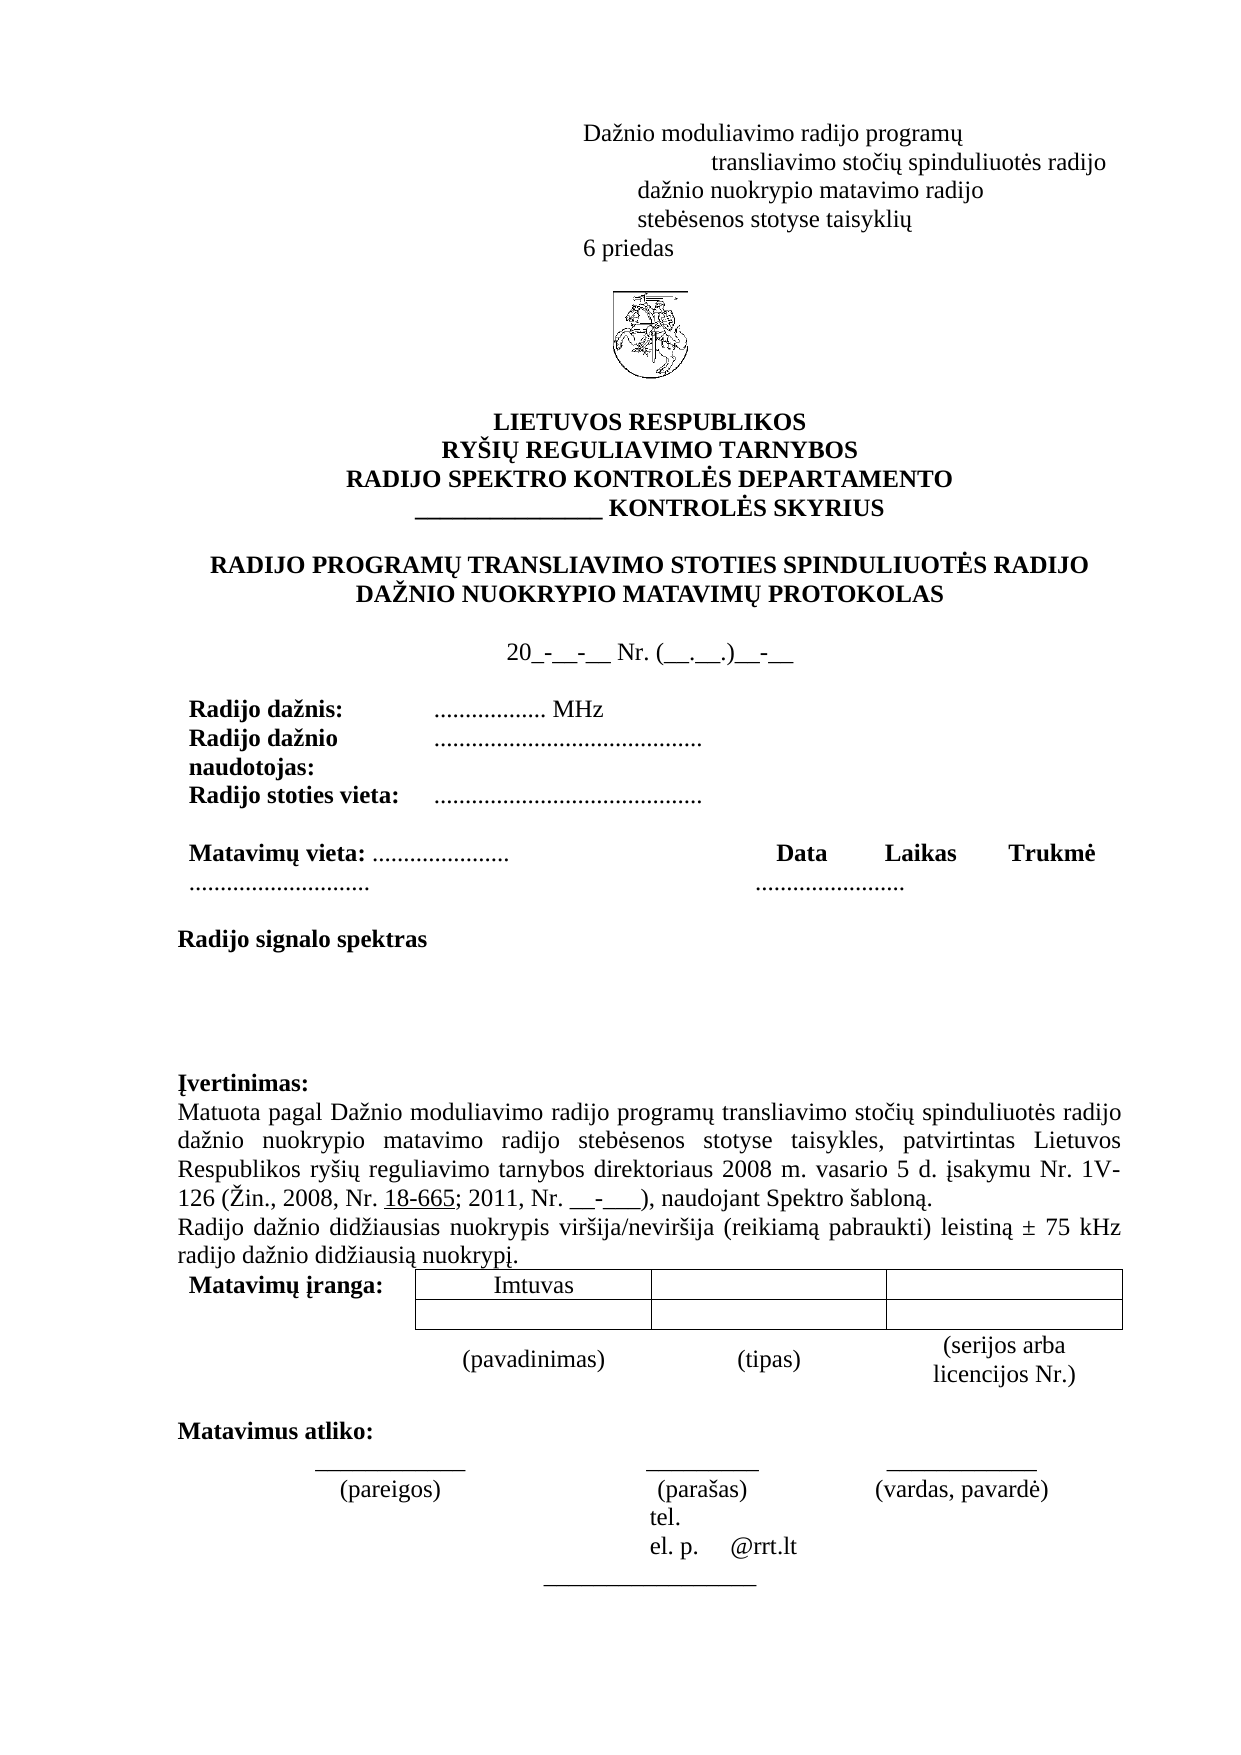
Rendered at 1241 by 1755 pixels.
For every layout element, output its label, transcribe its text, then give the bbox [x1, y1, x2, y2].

table_cell (pavadinimas) [416, 1330, 651, 1387]
text Matuota pagal Dažnio moduliavimo radijo programų transliavimo stočių spinduliuotės radijo dažnio nuokrypio matavimo radijo stebėsenos stotyse taisykles, patvirtintas Lietuvos Respublikos ryšių reguliavimo tarnybos direktoriaus 2008 m. vasario 5 d. įsakymu Nr. 1V-126 (Žin., 2008, Nr. 18-665; 2011, Nr. __-___), naudojant Spektro šabloną. [177, 1097, 1122, 1212]
table_cell Trukmė [982, 838, 1122, 867]
table_cell [177, 1299, 415, 1329]
text Įvertinimas: [177, 1068, 1122, 1097]
text tel. [649, 1502, 1122, 1531]
text _________________ [177, 1560, 1122, 1589]
table_header Radijo dažnis: [177, 694, 422, 723]
table_cell [177, 809, 1122, 838]
text Radijo programų transliavimo stoties SPINDULIUOTĖS radijo dažnio NUOKRYPIO MATAVIMŲ PROTOKOLAS [177, 551, 1122, 608]
table_cell [652, 1300, 886, 1329]
text stebėsenos stotyse taisyklių [502, 204, 1122, 233]
text el. p. @rrt.lt [649, 1531, 1122, 1560]
text Dažnio moduliavimo radijo programų [583, 118, 1122, 147]
table_header _________ (parašas) [603, 1445, 801, 1502]
table_cell (serijos arba licencijos Nr.) [887, 1330, 1122, 1387]
table_cell ........................................... [422, 781, 1122, 809]
table_cell [887, 1300, 1122, 1329]
table_cell Laikas [860, 838, 982, 867]
text Matavimus atliko: [177, 1416, 1122, 1445]
table_cell Matavimų vieta: ...................... [177, 838, 744, 867]
table_cell ............................. [177, 867, 744, 896]
table_cell ........................ [744, 867, 1122, 896]
table_header [652, 1270, 886, 1299]
table_cell (tipas) [651, 1330, 887, 1387]
table_header ____________ (pareigos) [177, 1445, 603, 1502]
table_header ____________ (vardas, pavardė) [801, 1445, 1122, 1502]
table_cell [416, 1300, 651, 1329]
text 6 priedas [502, 233, 1122, 262]
text Radijo dažnio didžiausias nuokrypis viršija/neviršija (reikiamą pabraukti) leistiną ± 75 kHz radijo dažnio didžiausią nuokrypį. [177, 1212, 1122, 1269]
table_header [887, 1270, 1122, 1299]
table_cell ........................................... [422, 723, 1122, 781]
text dažnio nuokrypio matavimo radijo [502, 176, 1122, 204]
text 20_-__-__ Nr. (__.__.)__-__ [177, 637, 1122, 666]
table_cell Radijo dažnio naudotojas: [177, 723, 422, 781]
text Radijo signalo spektras [177, 924, 1122, 953]
table_cell Data [744, 838, 859, 867]
table_cell [177, 1329, 416, 1387]
table_header Matavimų įranga: [177, 1269, 415, 1299]
text RADIJO SPEKTRO KONTROLĖS DEPARTAMENTO [177, 464, 1122, 493]
text RYŠIŲ REGULIAVIMO TARNYBOS [177, 436, 1122, 464]
table_header Imtuvas [416, 1270, 651, 1299]
text LIETUVOS RESPUBLIKOS [177, 407, 1122, 436]
table_header .................. MHz [422, 694, 1122, 723]
text _______________ kontrolės skyrius [177, 493, 1122, 522]
text transliavimo stočių spinduliuotės radijo [576, 147, 1122, 176]
table_cell Radijo stoties vieta: [177, 781, 422, 809]
